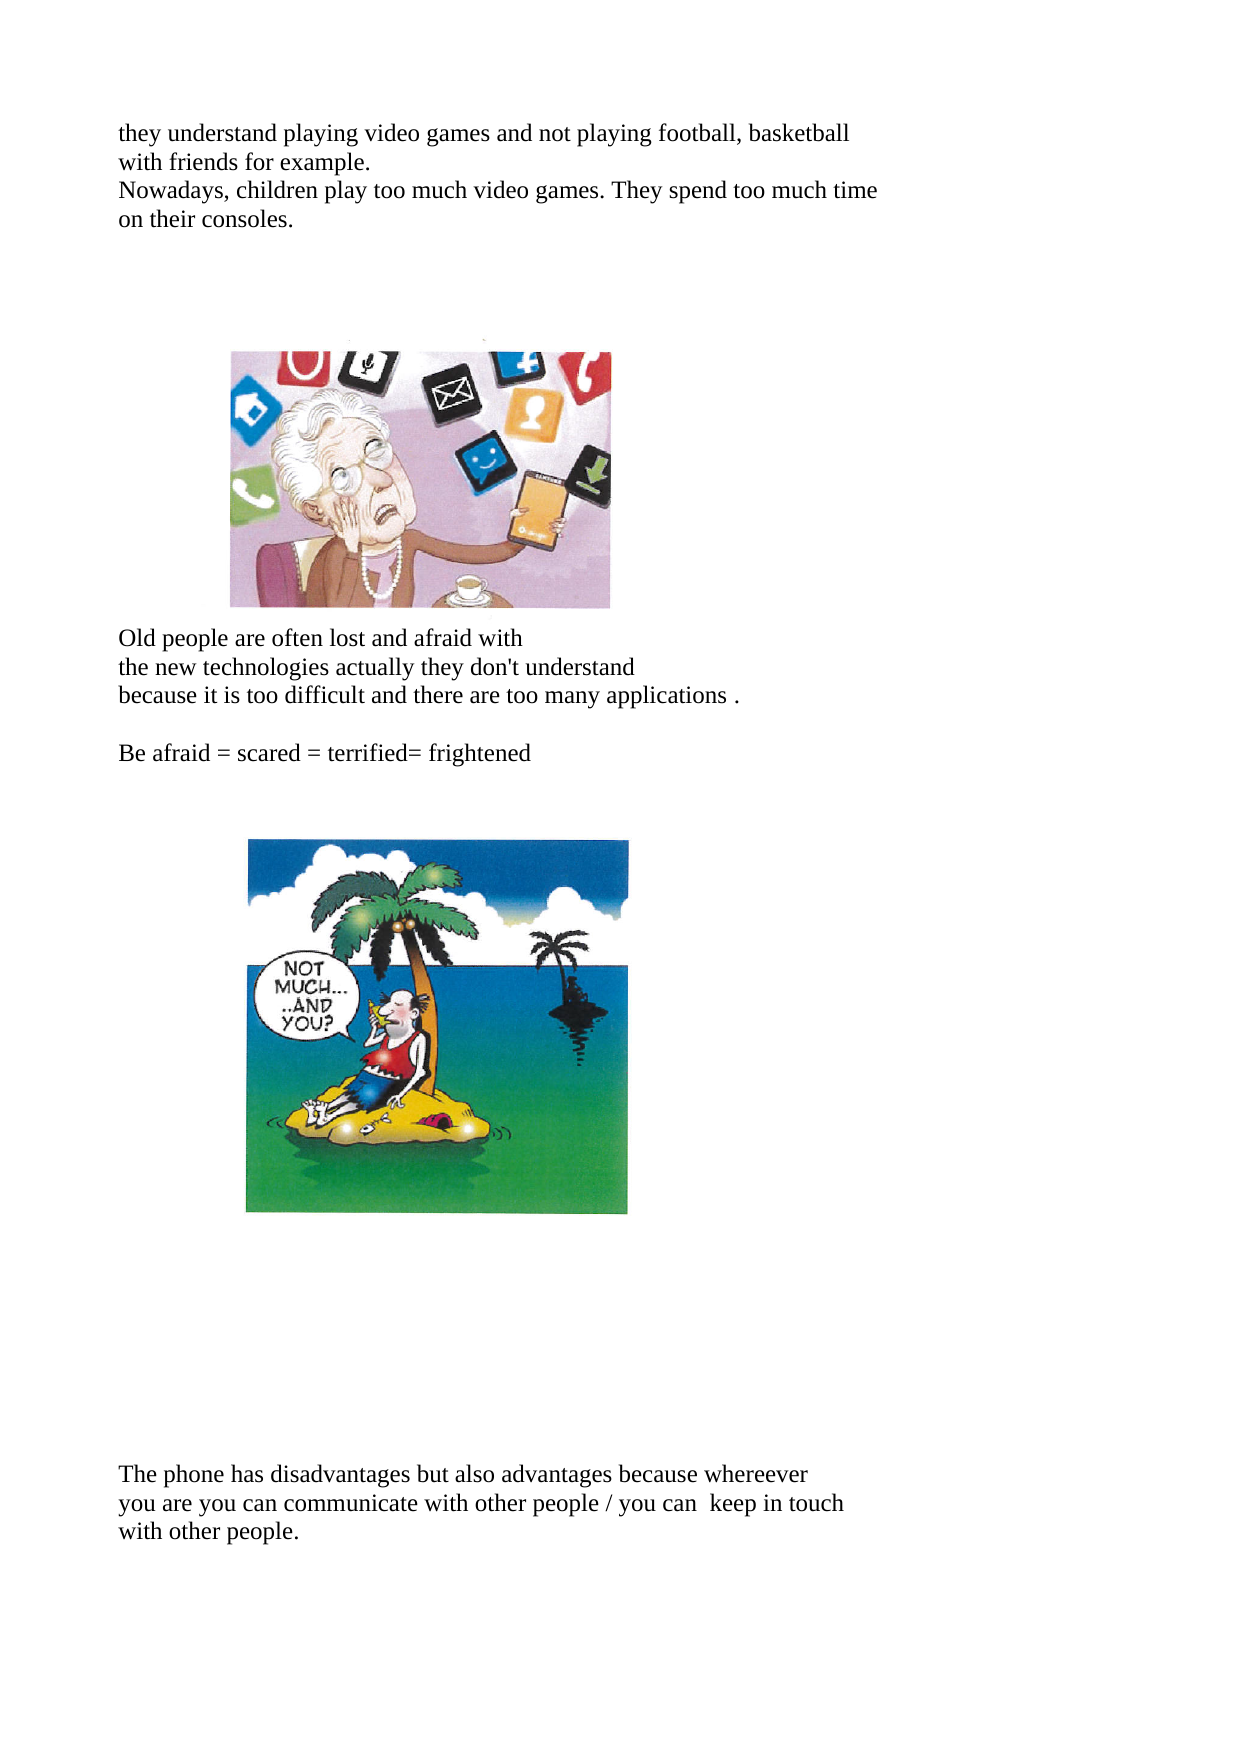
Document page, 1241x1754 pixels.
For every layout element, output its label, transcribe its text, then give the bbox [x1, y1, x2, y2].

text they understand playing video games and not playing football, basketball [118, 118, 1122, 147]
text Old people are often lost and afraid with [118, 319, 1122, 652]
text on their consoles. [118, 204, 1122, 233]
text with friends for example. [118, 147, 1122, 176]
text the new technologies actually they don't understand [118, 652, 1122, 681]
text you are you can communicate with other people / you can keep in touch [118, 1488, 1122, 1516]
text The phone has disadvantages but also advantages because whereever [118, 1459, 1122, 1488]
text with other people. [118, 1516, 1122, 1545]
text because it is too difficult and there are too many applications . [118, 681, 1122, 709]
picture [226, 822, 678, 1229]
picture [194, 335, 685, 624]
text Be afraid = scared = terrified= frightened [118, 738, 1122, 767]
text Nowadays, children play too much video games. They spend too much time [118, 176, 1122, 204]
